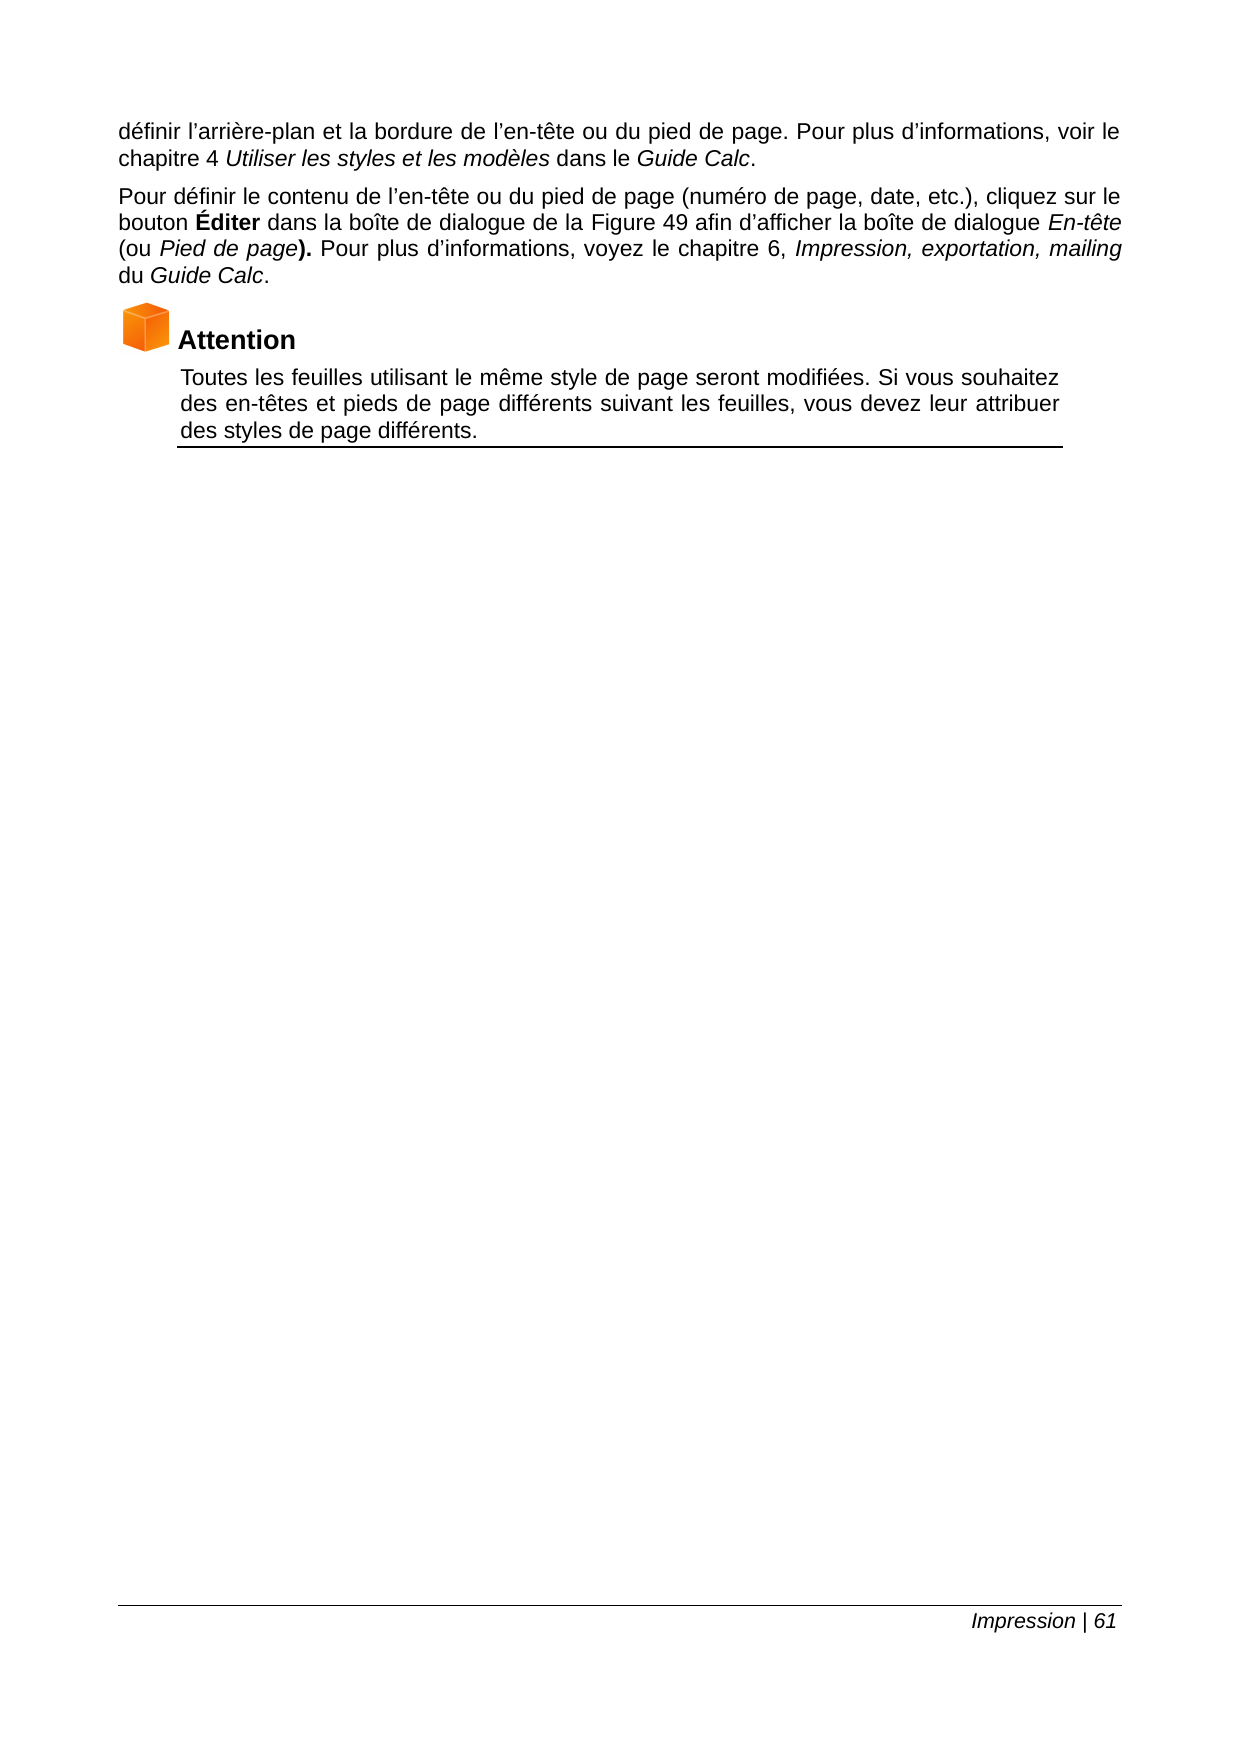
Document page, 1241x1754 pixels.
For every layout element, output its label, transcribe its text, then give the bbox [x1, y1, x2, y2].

subtitle Attention [118, 300, 1122, 355]
text définir l’arrière-plan et la bordure de l’en-tête ou du pied de page. Pour plus d’informations, voir le chapitre 4 Utiliser les styles et les modèles dans le Guide Calc. [118, 118, 1122, 171]
picture [119, 300, 173, 354]
text Pour définir le contenu de l’en-tête ou du pied de page (numéro de page, date, etc.), cliquez sur le bouton Éditer dans la boîte de dialogue de la Figure 49 afin d’afficher la boîte de dialogue En-tête (ou Pied de page). Pour plus d’informations, voyez le chapitre 6, Impression, exportation, mailing du Guide Calc. [118, 183, 1122, 288]
text Toutes les feuilles utilisant le même style de page seront modifiées. Si vous souhaitez des en-têtes et pieds de page différents suivant les feuilles, vous devez leur attribuer des styles de page différents. [177, 361, 1063, 446]
